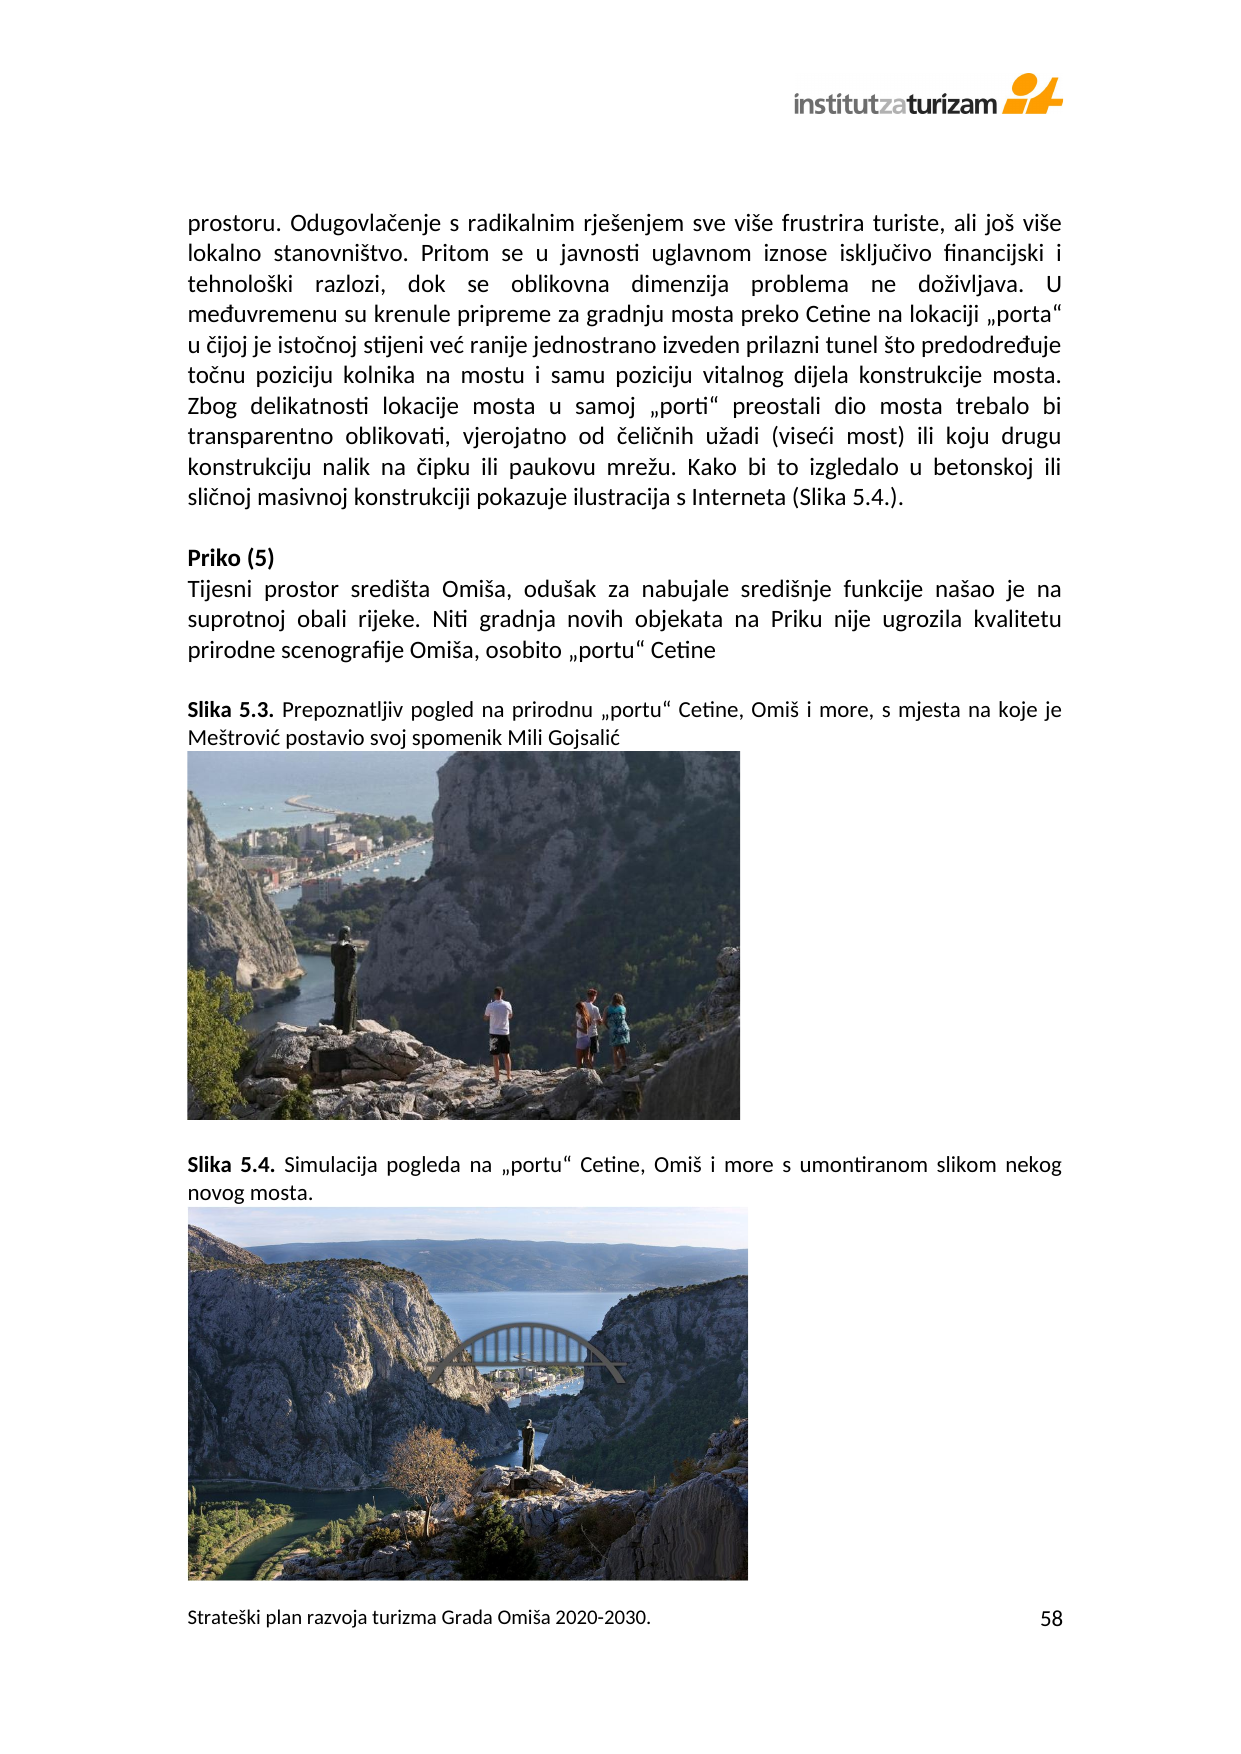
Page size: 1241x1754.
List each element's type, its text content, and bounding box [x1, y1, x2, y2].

text Tijesni prostor središta Omiša, odušak za nabujale središnje funkcije našao je na suprotnoj obali rijeke. Niti gradnja novih objekata na Priku nije ugrozila kvalitetu prirodne scenografije Omiša, osobito „portu“ Cetine [187, 573, 1063, 664]
text Priko (5) [187, 542, 1063, 573]
text Slika 5.3. Prepoznatljiv pogled na prirodnu „portu“ Cetine, Omiš i more, s mjesta na koje je Meštrović postavio svoj spomenik Mili Gojsalić [187, 695, 1063, 751]
text prostoru. Odugovlačenje s radikalnim rješenjem sve više frustrira turiste, ali još više lokalno stanovništvo. Pritom se u javnosti uglavnom iznose isključivo financijski i tehnološki razlozi, dok se oblikovna dimenzija problema ne doživljava. U međuvremenu su krenule pripreme za gradnju mosta preko Cetine na lokaciji „porta“ u čijoj je istočnoj stijeni već ranije jednostrano izveden prilazni tunel što predodređuje točnu poziciju kolnika na mostu i samu poziciju vitalnog dijela konstrukcije mosta. Zbog delikatnosti lokacije mosta u samoj „porti“ preostali dio mosta trebalo bi transparentno oblikovati, vjerojatno od čeličnih užadi (viseći most) ili koju drugu konstrukciju nalik na čipku ili paukovu mrežu. Kako bi to izgledalo u betonskoj ili sličnoj masivnoj konstrukciji pokazuje ilustracija s Interneta (Slika 5.4.). [187, 207, 1063, 512]
text Slika 5.4. Simulacija pogleda na „portu“ Cetine, Omiš i more s umontiranom slikom nekog novog mosta. [187, 1150, 1063, 1206]
